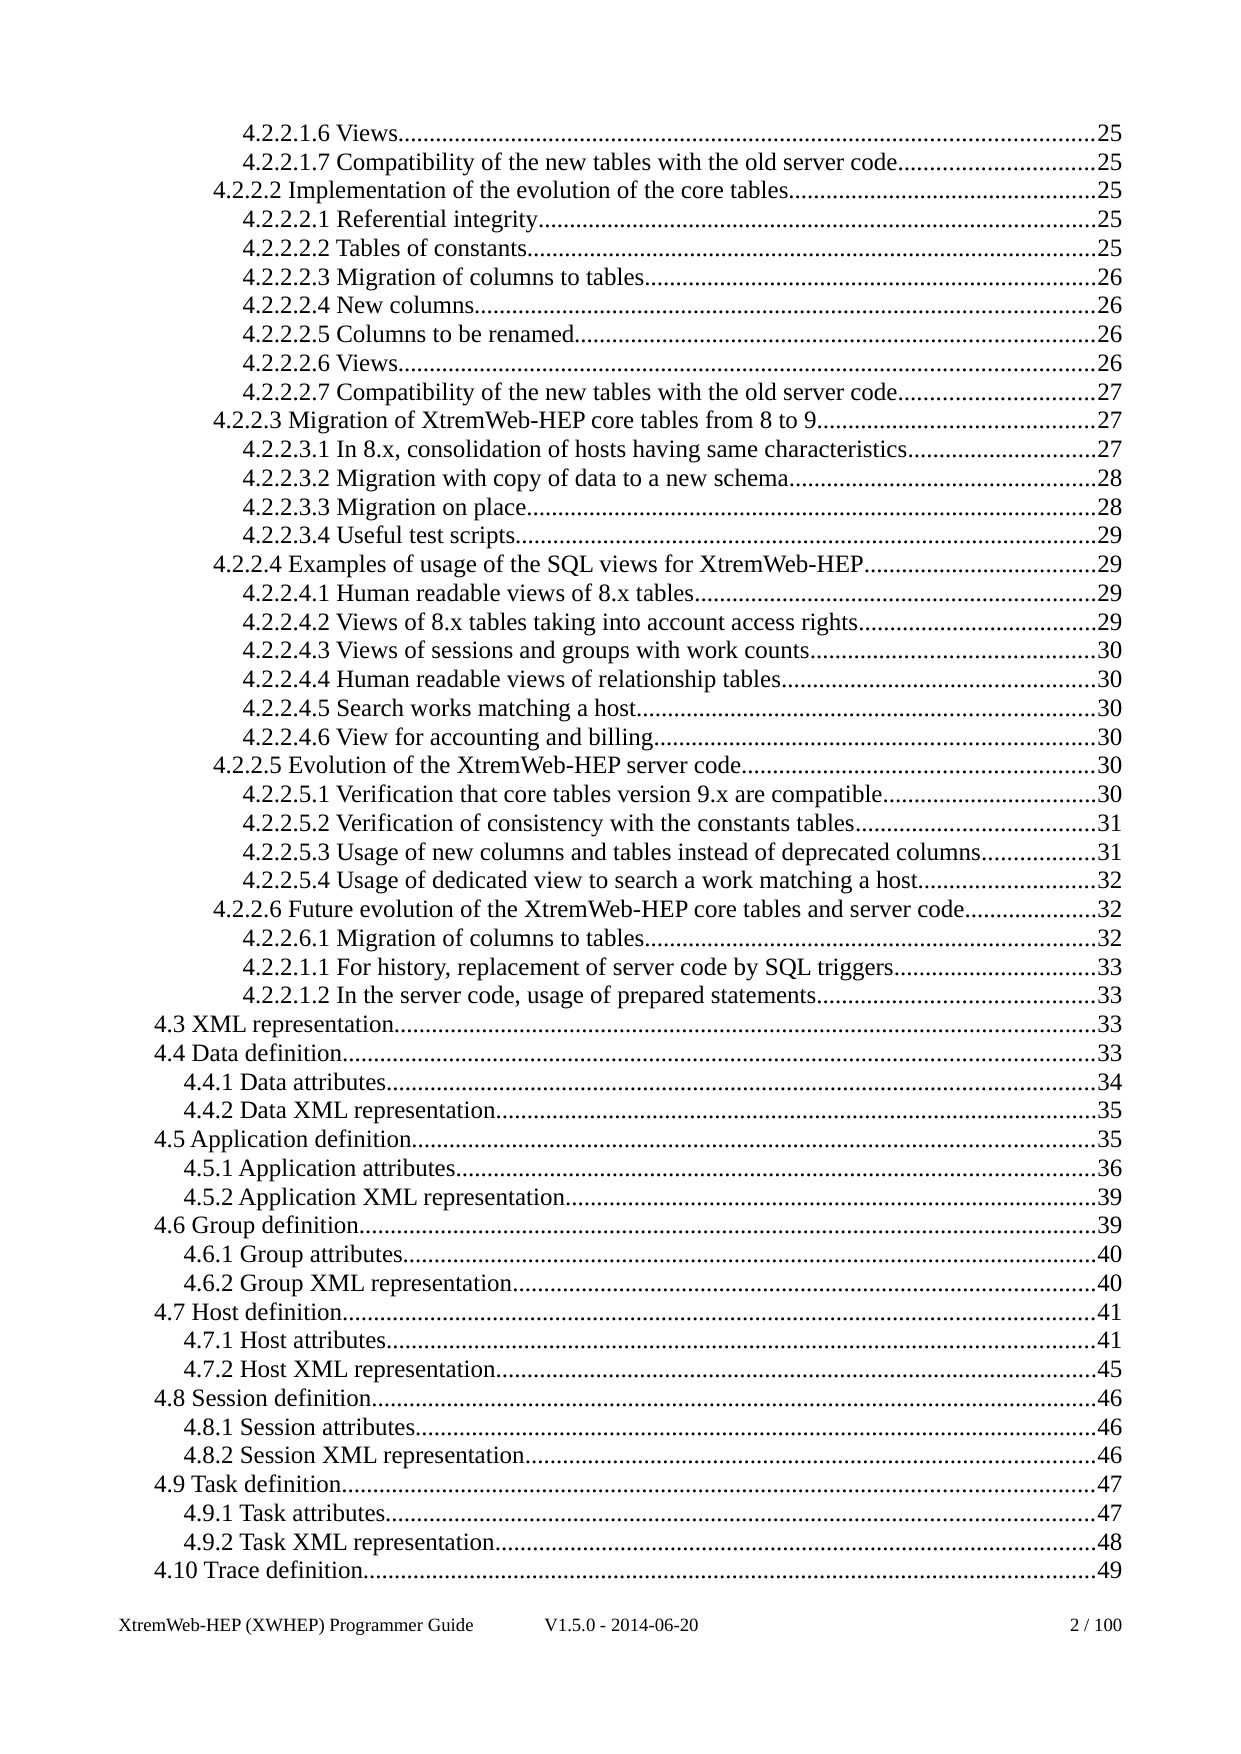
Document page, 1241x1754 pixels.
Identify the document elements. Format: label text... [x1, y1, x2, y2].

text 4.8.1 Session attributes 46 [177, 1412, 1122, 1441]
text 4.2.2.2 Implementation of the evolution of the core tables 25 [207, 176, 1122, 204]
text 4.7 Host definition 41 [148, 1297, 1122, 1326]
text 4.9 Task definition 47 [148, 1469, 1122, 1498]
text 4.2.2.3.2 Migration with copy of data to a new schema 28 [236, 463, 1122, 492]
text 4.2.2.2.6 Views 26 [236, 348, 1122, 377]
text 4.2.2.2.4 New columns 26 [236, 291, 1122, 319]
text 4.2.2.1.2 In the server code, usage of prepared statements 33 [236, 981, 1122, 1009]
text 4.9.2 Task XML representation 48 [177, 1527, 1122, 1556]
text 4.2.2.1.7 Compatibility of the new tables with the old server code 25 [236, 147, 1122, 176]
text 4.2.2.3.4 Useful test scripts 29 [236, 521, 1122, 549]
text 4.5.2 Application XML representation 39 [177, 1182, 1122, 1211]
text 4.6.2 Group XML representation 40 [177, 1268, 1122, 1297]
text 4.4.2 Data XML representation 35 [177, 1096, 1122, 1124]
text 4.7.1 Host attributes 41 [177, 1326, 1122, 1354]
text 4.2.2.1.6 Views 25 [236, 118, 1122, 147]
text 4.2.2.2.2 Tables of constants 25 [236, 233, 1122, 262]
text 4.2.2.4.1 Human readable views of 8.x tables 29 [236, 578, 1122, 607]
text 4.2.2.4.6 View for accounting and billing 30 [236, 722, 1122, 751]
text 4.2.2.4.3 Views of sessions and groups with work counts 30 [236, 636, 1122, 664]
text 4.2.2.5.2 Verification of consistency with the constants tables 31 [236, 808, 1122, 837]
text 4.2.2.4.4 Human readable views of relationship tables 30 [236, 664, 1122, 693]
text 4.3 XML representation 33 [148, 1009, 1122, 1038]
text 4.2.2.4.2 Views of 8.x tables taking into account access rights 29 [236, 607, 1122, 636]
text 4.2.2.2.5 Columns to be renamed 26 [236, 319, 1122, 348]
text 4.2.2.5.1 Verification that core tables version 9.x are compatible 30 [236, 779, 1122, 808]
text 4.2.2.5.4 Usage of dedicated view to search a work matching a host 32 [236, 866, 1122, 894]
text 4.8.2 Session XML representation 46 [177, 1441, 1122, 1469]
text 4.6.1 Group attributes 40 [177, 1239, 1122, 1268]
text 4.4 Data definition 33 [148, 1038, 1122, 1067]
text 4.5.1 Application attributes 36 [177, 1153, 1122, 1182]
text 4.2.2.4.5 Search works matching a host 30 [236, 693, 1122, 722]
text 4.4.1 Data attributes 34 [177, 1067, 1122, 1096]
text 4.2.2.5.3 Usage of new columns and tables instead of deprecated columns 31 [236, 837, 1122, 866]
text 4.10 Trace definition 49 [148, 1556, 1122, 1584]
text 4.8 Session definition 46 [148, 1383, 1122, 1412]
text 4.2.2.2.1 Referential integrity 25 [236, 204, 1122, 233]
text 4.2.2.2.7 Compatibility of the new tables with the old server code 27 [236, 377, 1122, 406]
text 4.2.2.3.1 In 8.x, consolidation of hosts having same characteristics 27 [236, 434, 1122, 463]
text 4.2.2.3.3 Migration on place 28 [236, 492, 1122, 521]
text 4.2.2.3 Migration of XtremWeb-HEP core tables from 8 to 9 27 [207, 406, 1122, 434]
text 4.2.2.2.3 Migration of columns to tables 26 [236, 262, 1122, 291]
text 4.6 Group definition 39 [148, 1211, 1122, 1239]
text 4.9.1 Task attributes 47 [177, 1498, 1122, 1527]
text 4.2.2.6.1 Migration of columns to tables 32 [236, 923, 1122, 952]
text 4.5 Application definition 35 [148, 1124, 1122, 1153]
text 4.2.2.4 Examples of usage of the SQL views for XtremWeb-HEP 29 [207, 549, 1122, 578]
text 4.7.2 Host XML representation 45 [177, 1354, 1122, 1383]
text 4.2.2.5 Evolution of the XtremWeb-HEP server code 30 [207, 751, 1122, 779]
text 4.2.2.6 Future evolution of the XtremWeb-HEP core tables and server code 32 [207, 894, 1122, 923]
text 4.2.2.1.1 For history, replacement of server code by SQL triggers 33 [236, 952, 1122, 981]
